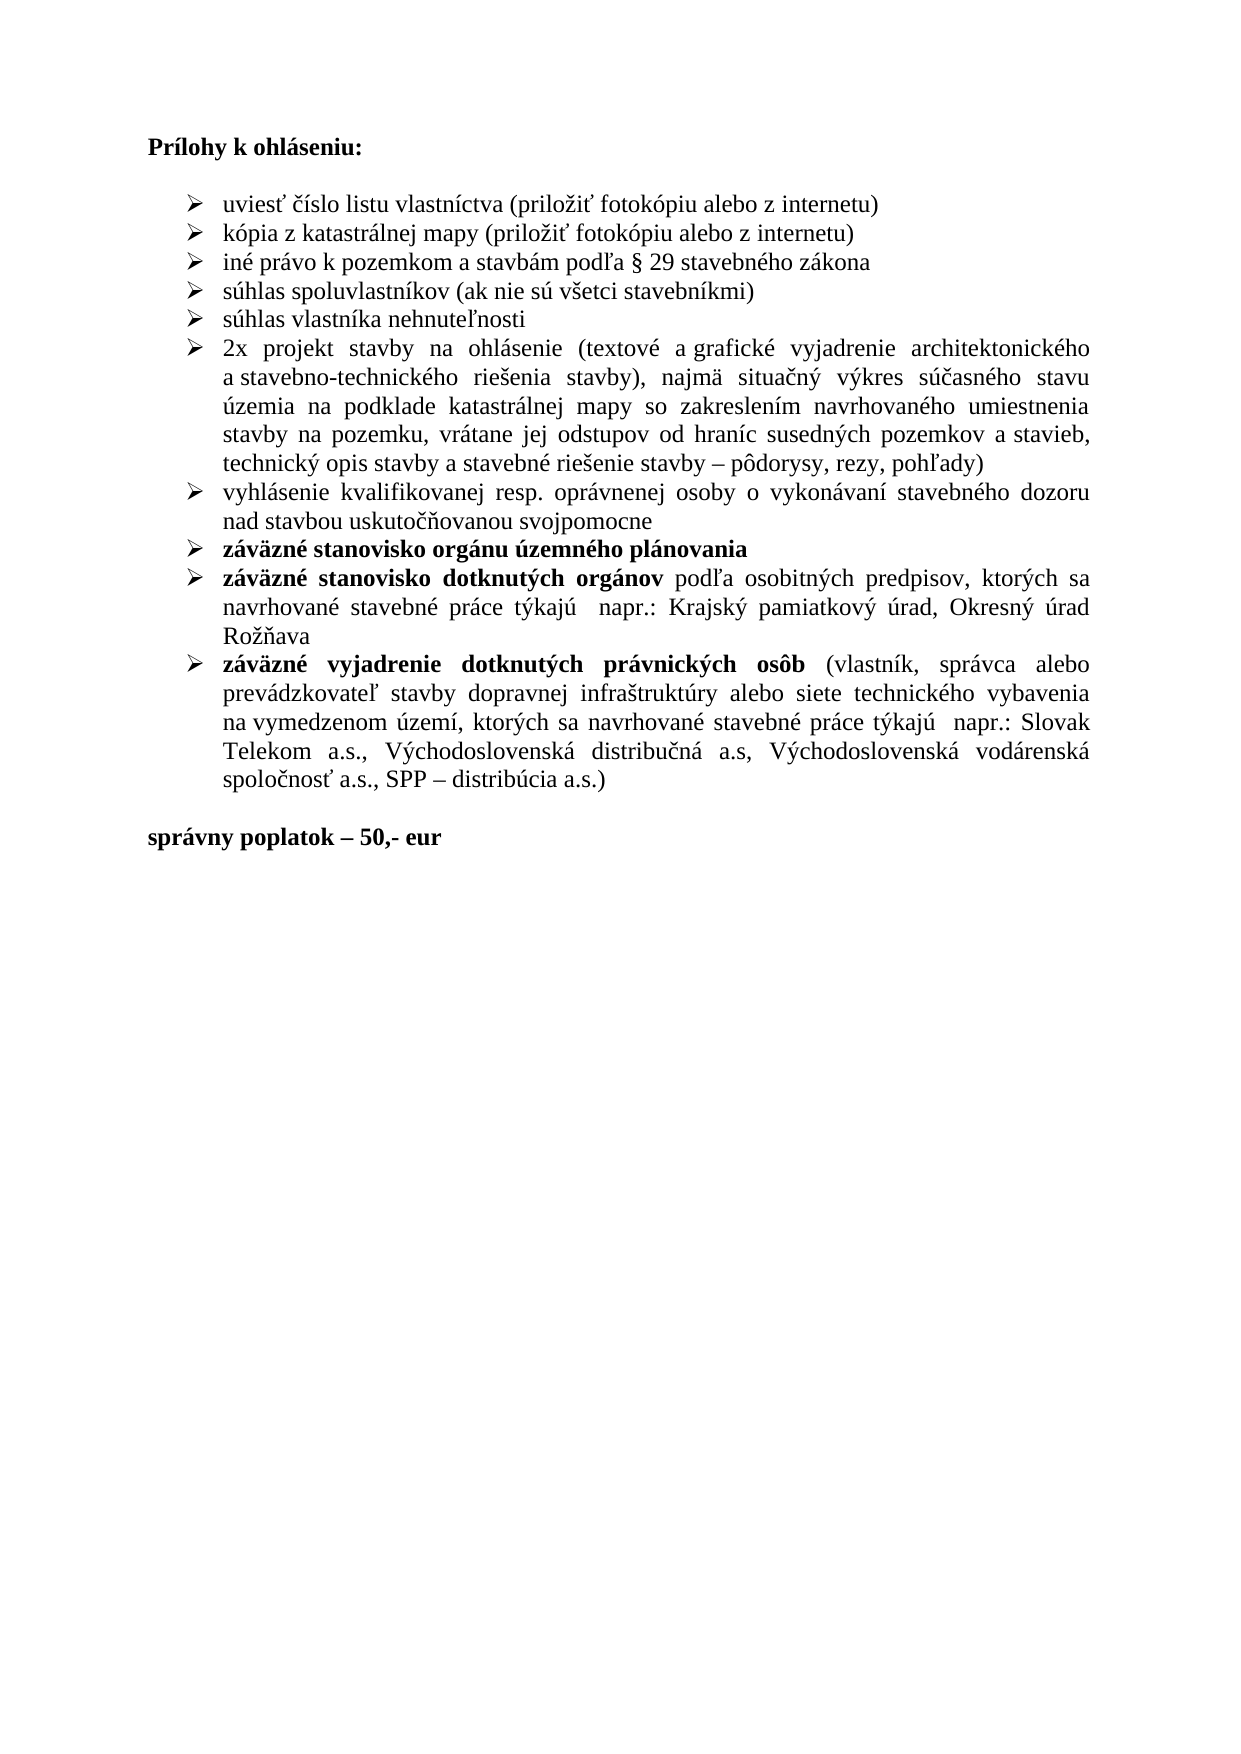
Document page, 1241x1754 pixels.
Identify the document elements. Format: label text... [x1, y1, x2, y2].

list vyhlásenie kvalifikovanej resp. oprávnenej osoby o vykonávaní stavebného dozoru nad stavbou uskutočňovanou svojpomocne [185, 477, 1090, 534]
list súhlas vlastníka nehnuteľnosti [185, 304, 1090, 333]
list záväzné stanovisko dotknutých orgánov podľa osobitných predpisov, ktorých sa navrhované stavebné práce týkajú napr.: Krajský pamiatkový úrad, Okresný úrad Rožňava [185, 563, 1090, 649]
list iné právo k pozemkom a stavbám podľa § 29 stavebného zákona [185, 247, 1090, 276]
list 2x projekt stavby na ohlásenie (textové a grafické vyjadrenie architektonického a stavebno-technického riešenia stavby), najmä situačný výkres súčasného stavu územia na podklade katastrálnej mapy so zakreslením navrhovaného umiestnenia stavby na pozemku, vrátane jej odstupov od hraníc susedných pozemkov a stavieb, technický opis stavby a stavebné riešenie stavby – pôdorysy, rezy, pohľady) [185, 333, 1090, 477]
text správny poplatok – 50,- eur [148, 822, 1090, 851]
list záväzné stanovisko orgánu územného plánovania [185, 534, 1090, 563]
list uviesť číslo listu vlastníctva (priložiť fotokópiu alebo z internetu) [185, 189, 1090, 218]
list súhlas spoluvlastníkov (ak nie sú všetci stavebníkmi) [185, 276, 1090, 304]
list záväzné vyjadrenie dotknutých právnických osôb (vlastník, správca alebo prevádzkovateľ stavby dopravnej infraštruktúry alebo siete technického vybavenia na vymedzenom území, ktorých sa navrhované stavebné práce týkajú napr.: Slovak Telekom a.s., Východoslovenská distribučná a.s, Východoslovenská vodárenská spoločnosť a.s., SPP – distribúcia a.s.) [185, 649, 1090, 793]
text Prílohy k ohláseniu: [148, 132, 1090, 161]
list kópia z katastrálnej mapy (priložiť fotokópiu alebo z internetu) [185, 218, 1090, 247]
